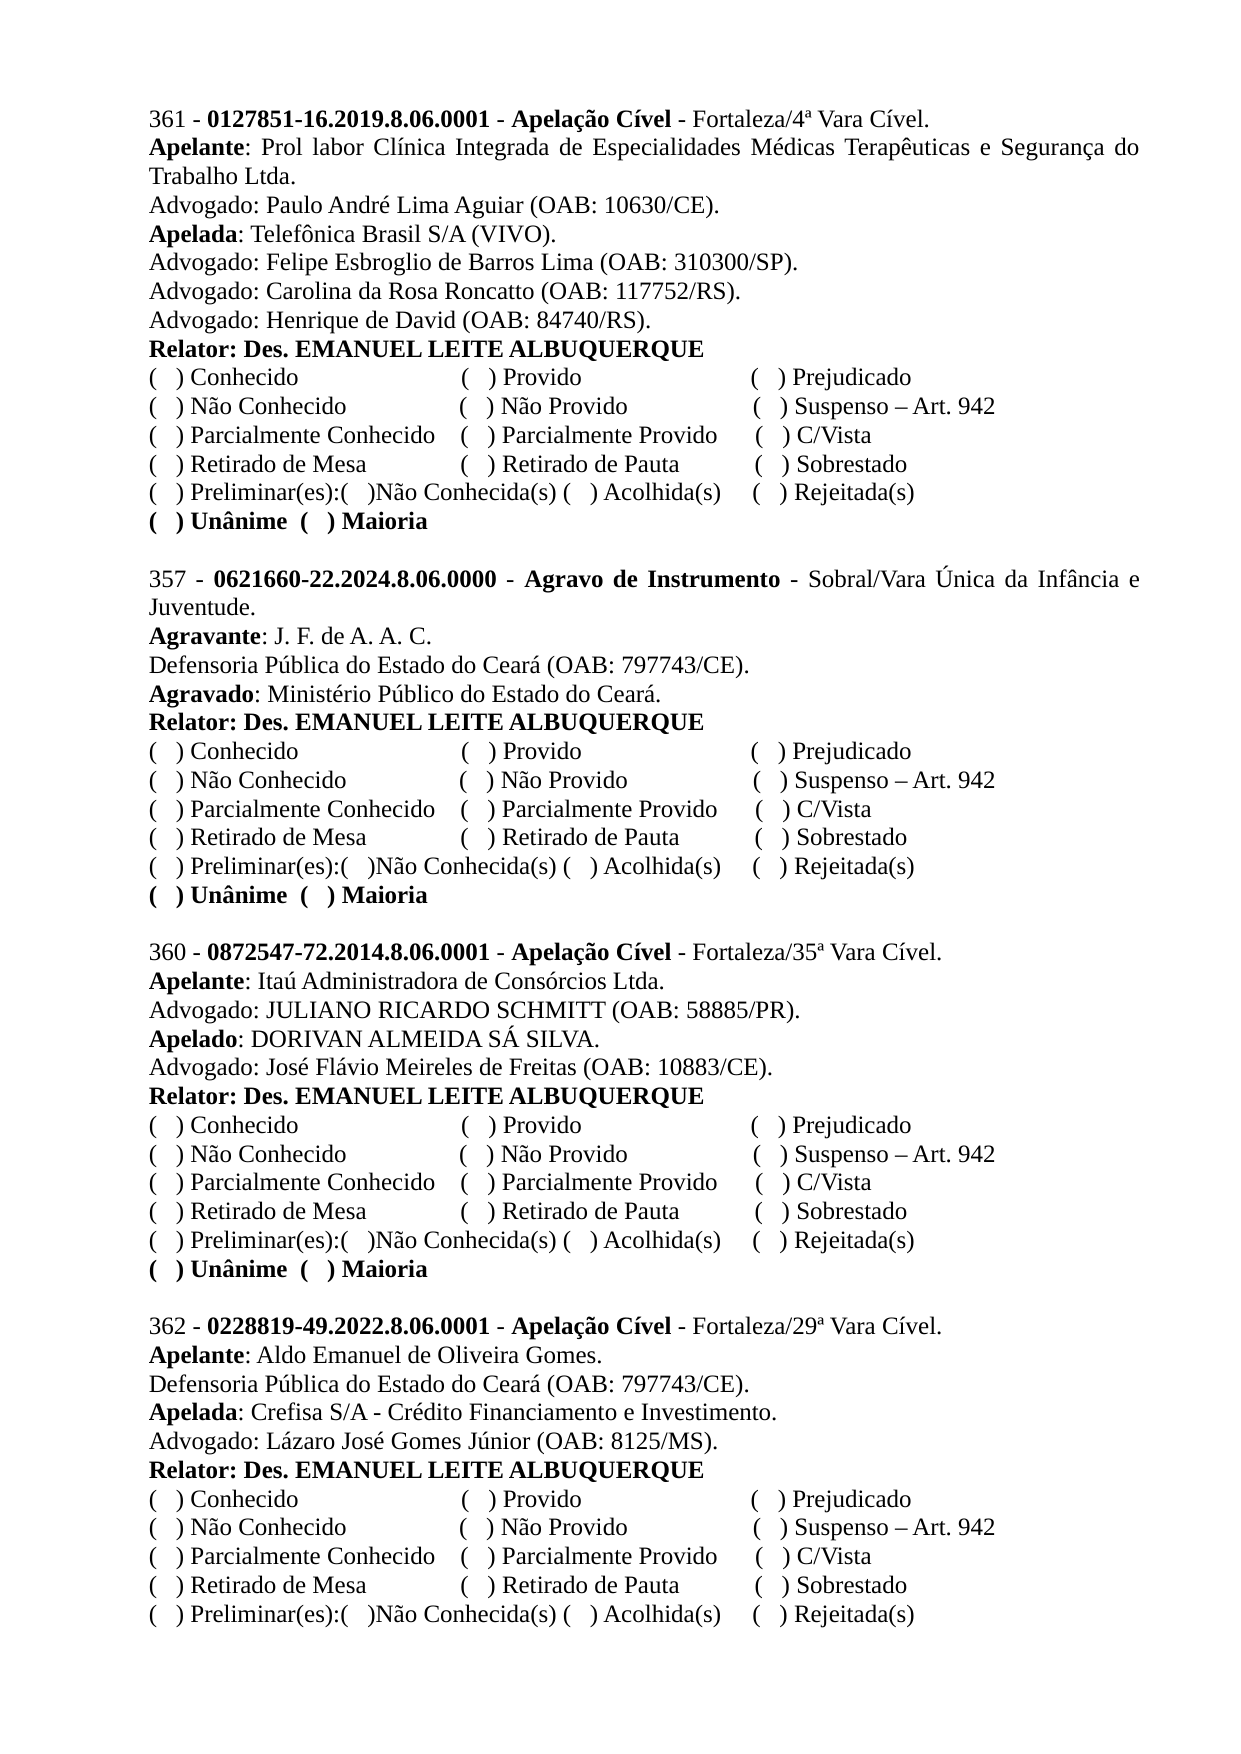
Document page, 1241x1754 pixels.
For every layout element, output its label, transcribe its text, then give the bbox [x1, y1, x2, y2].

text Advogado: JULIANO RICARDO SCHMITT (OAB: 58885/PR). [148, 995, 1141, 1024]
text Relator: Des. EMANUEL LEITE ALBUQUERQUE [148, 1455, 1141, 1484]
text ( ) Retirado de Mesa ( ) Retirado de Pauta ( ) Sobrestado [148, 822, 1158, 851]
text ( ) Conhecido ( ) Provido ( ) Prejudicado [148, 1484, 1141, 1512]
text ( ) Retirado de Mesa ( ) Retirado de Pauta ( ) Sobrestado [148, 449, 1158, 477]
text Defensoria Pública do Estado do Ceará (OAB: 797743/CE). [148, 650, 1141, 679]
text ( ) Unânime ( ) Maioria [148, 506, 1158, 535]
text ( ) Parcialmente Conhecido ( ) Parcialmente Provido ( ) C/Vista [148, 1167, 1158, 1196]
text ( ) Unânime ( ) Maioria [148, 880, 1158, 909]
text Advogado: Paulo André Lima Aguiar (OAB: 10630/CE). [148, 190, 1141, 219]
text Advogado: Felipe Esbroglio de Barros Lima (OAB: 310300/SP). [148, 247, 1141, 276]
text 361 - 0127851-16.2019.8.06.0001 - Apelação Cível - Fortaleza/4ª Vara Cível. [148, 104, 1141, 132]
text ( ) Conhecido ( ) Provido ( ) Prejudicado [148, 1110, 1141, 1139]
text Apelada: Crefisa S/A - Crédito Financiamento e Investimento. [148, 1397, 1141, 1426]
text ( ) Parcialmente Conhecido ( ) Parcialmente Provido ( ) C/Vista [148, 1541, 1158, 1570]
text Relator: Des. EMANUEL LEITE ALBUQUERQUE [148, 707, 1141, 736]
text ( ) Preliminar(es):( )Não Conhecida(s) ( ) Acolhida(s) ( ) Rejeitada(s) [148, 1599, 1158, 1627]
text ( ) Parcialmente Conhecido ( ) Parcialmente Provido ( ) C/Vista [148, 794, 1158, 822]
text 360 - 0872547-72.2014.8.06.0001 - Apelação Cível - Fortaleza/35ª Vara Cível. [148, 937, 1141, 966]
text ( ) Não Conhecido ( ) Não Provido ( ) Suspenso – Art. 942 [148, 1512, 1158, 1541]
text ( ) Não Conhecido ( ) Não Provido ( ) Suspenso – Art. 942 [148, 765, 1158, 794]
text Advogado: Lázaro José Gomes Júnior (OAB: 8125/MS). [148, 1426, 1141, 1455]
text ( ) Conhecido ( ) Provido ( ) Prejudicado [148, 362, 1141, 391]
text 357 - 0621660-22.2024.8.06.0000 - Agravo de Instrumento - Sobral/Vara Única da Infância e Juventude. [148, 564, 1141, 621]
text Relator: Des. EMANUEL LEITE ALBUQUERQUE [148, 1081, 1141, 1110]
text Apelante: Prol labor Clínica Integrada de Especialidades Médicas Terapêuticas e Segurança do Trabalho Ltda. [148, 132, 1141, 190]
text ( ) Preliminar(es):( )Não Conhecida(s) ( ) Acolhida(s) ( ) Rejeitada(s) [148, 1225, 1158, 1254]
text Apelado: DORIVAN ALMEIDA SÁ SILVA. [148, 1024, 1141, 1052]
text ( ) Preliminar(es):( )Não Conhecida(s) ( ) Acolhida(s) ( ) Rejeitada(s) [148, 477, 1158, 506]
text Agravante: J. F. de A. A. C. [148, 621, 1141, 650]
text ( ) Parcialmente Conhecido ( ) Parcialmente Provido ( ) C/Vista [148, 420, 1158, 449]
text Apelada: Telefônica Brasil S/A (VIVO). [148, 219, 1141, 247]
text Advogado: Carolina da Rosa Roncatto (OAB: 117752/RS). [148, 276, 1141, 305]
text ( ) Retirado de Mesa ( ) Retirado de Pauta ( ) Sobrestado [148, 1570, 1158, 1599]
text Advogado: Henrique de David (OAB: 84740/RS). [148, 305, 1141, 334]
text ( ) Retirado de Mesa ( ) Retirado de Pauta ( ) Sobrestado [148, 1196, 1158, 1225]
text Advogado: José Flávio Meireles de Freitas (OAB: 10883/CE). [148, 1052, 1141, 1081]
text ( ) Preliminar(es):( )Não Conhecida(s) ( ) Acolhida(s) ( ) Rejeitada(s) [148, 851, 1158, 880]
text ( ) Unânime ( ) Maioria [148, 1254, 1158, 1282]
text ( ) Conhecido ( ) Provido ( ) Prejudicado [148, 736, 1141, 765]
text Defensoria Pública do Estado do Ceará (OAB: 797743/CE). [148, 1369, 1141, 1397]
text ( ) Não Conhecido ( ) Não Provido ( ) Suspenso – Art. 942 [148, 391, 1158, 420]
text Agravado: Ministério Público do Estado do Ceará. [148, 679, 1141, 707]
text 362 - 0228819-49.2022.8.06.0001 - Apelação Cível - Fortaleza/29ª Vara Cível. [148, 1311, 1141, 1340]
text Apelante: Itaú Administradora de Consórcios Ltda. [148, 966, 1141, 995]
text Relator: Des. EMANUEL LEITE ALBUQUERQUE [148, 334, 1141, 362]
text Apelante: Aldo Emanuel de Oliveira Gomes. [148, 1340, 1141, 1369]
text ( ) Não Conhecido ( ) Não Provido ( ) Suspenso – Art. 942 [148, 1139, 1158, 1167]
